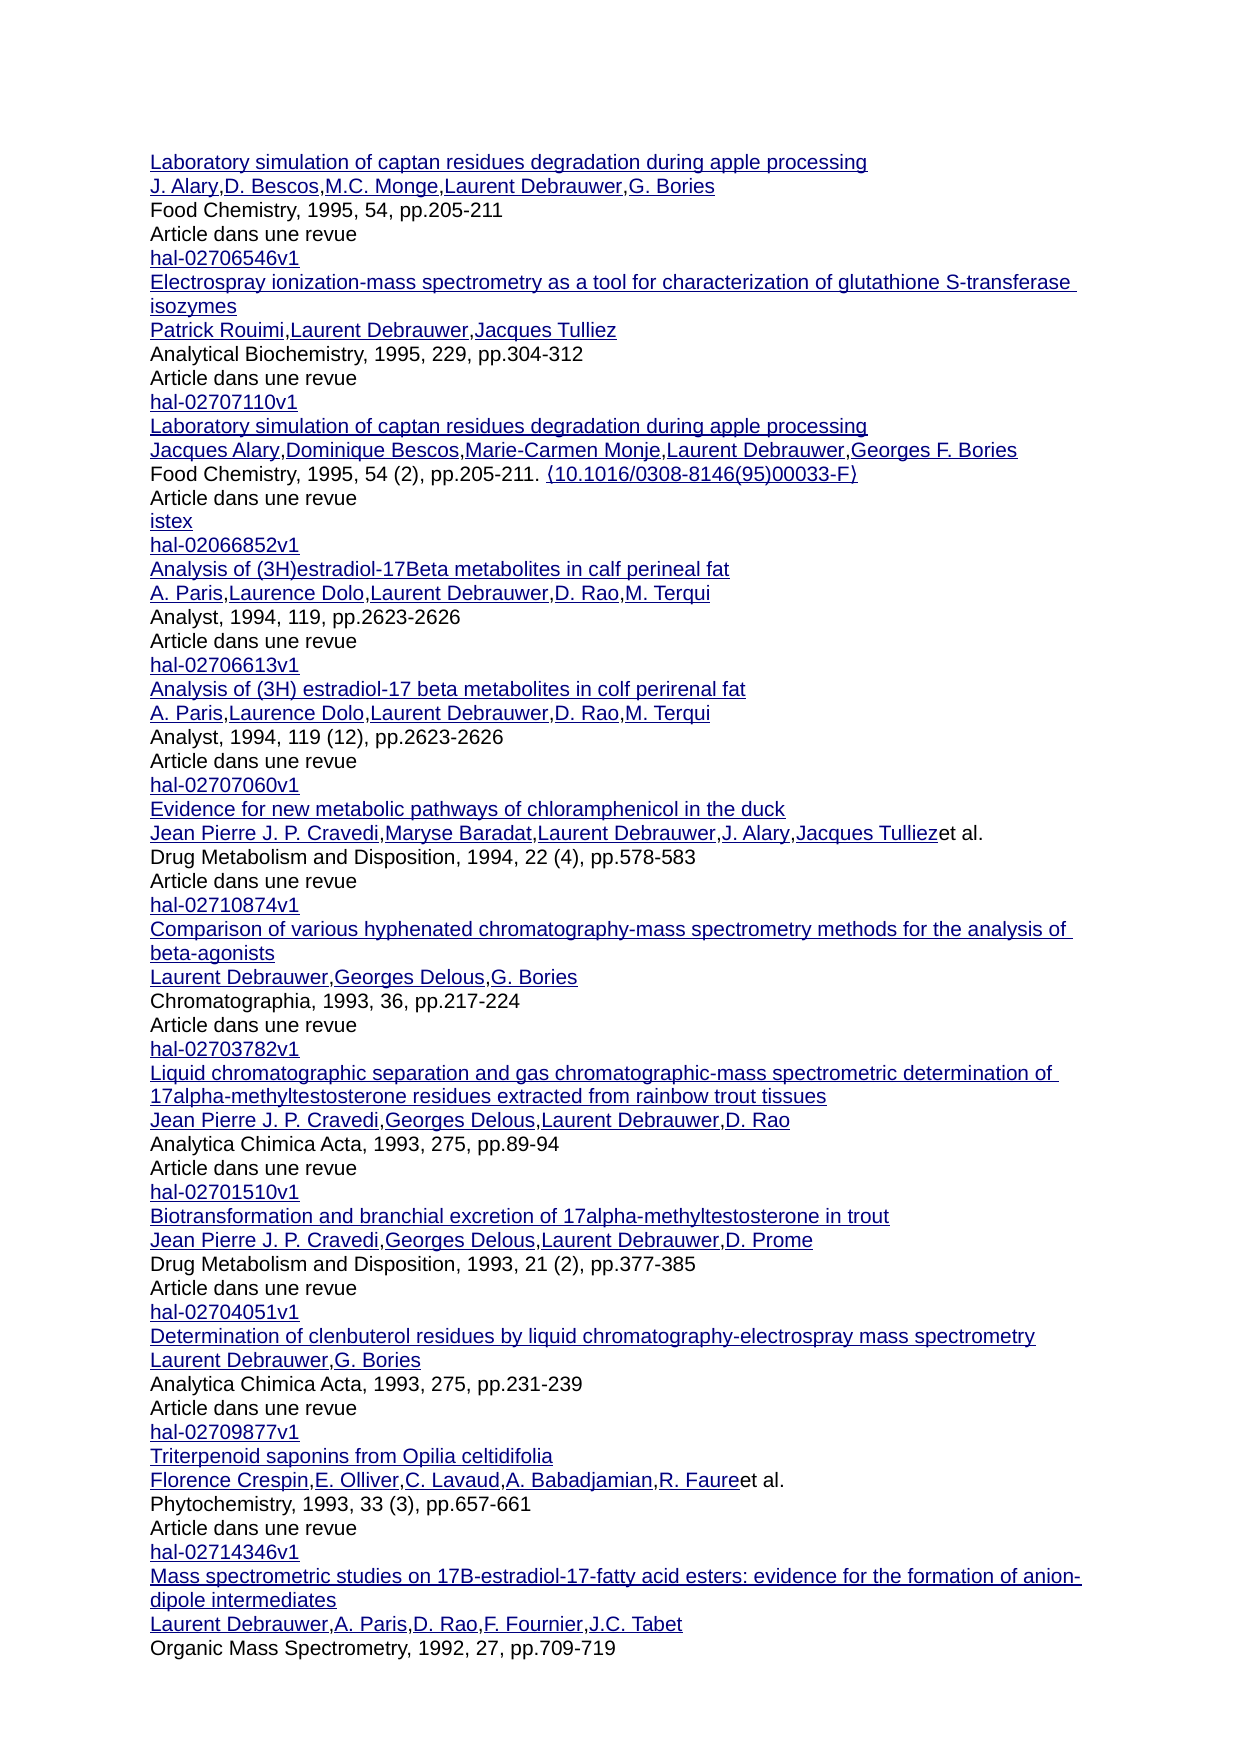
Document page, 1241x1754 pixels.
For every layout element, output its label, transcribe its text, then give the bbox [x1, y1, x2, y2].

table_cell Triterpenoid saponins from Opilia celtidifolia Florence Crespin,E. Olliver,C. Lavaud,A. Babadjamian,R. Faureet al. Phytochemistry, 1993, 33 (3), pp.657-661 Article dans une revue hal-02714346v1 [150, 1444, 1090, 1563]
table_cell Analysis of (3H) estradiol-17 beta metabolites in colf perirenal fat A. Paris,Laurence Dolo,Laurent Debrauwer,D. Rao,M. Terqui Analyst, 1994, 119 (12), pp.2623-2626 Article dans une revue hal-02707060v1 [150, 677, 1090, 797]
table_cell Determination of clenbuterol residues by liquid chromatography-electrospray mass spectrometry Laurent Debrauwer,G. Bories Analytica Chimica Acta, 1993, 275, pp.231-239 Article dans une revue hal-02709877v1 [150, 1324, 1090, 1444]
table_cell Evidence for new metabolic pathways of chloramphenicol in the duck Jean Pierre J. P. Cravedi,Maryse Baradat,Laurent Debrauwer,J. Alary,Jacques Tulliezet al. Drug Metabolism and Disposition, 1994, 22 (4), pp.578-583 Article dans une revue hal-02710874v1 [150, 797, 1090, 917]
table_cell Mass spectrometric studies on 17B-estradiol-17-fatty acid esters: evidence for the formation of anion-dipole intermediates Laurent Debrauwer,A. Paris,D. Rao,F. Fournier,J.C. Tabet Organic Mass Spectrometry, 1992, 27, pp.709-719 [150, 1564, 1090, 1659]
table_cell Electrospray ionization-mass spectrometry as a tool for characterization of glutathione S-transferase isozymes Patrick Rouimi,Laurent Debrauwer,Jacques Tulliez Analytical Biochemistry, 1995, 229, pp.304-312 Article dans une revue hal-02707110v1 [150, 270, 1090, 413]
table_cell Comparison of various hyphenated chromatography-mass spectrometry methods for the analysis of beta-agonists Laurent Debrauwer,Georges Delous,G. Bories Chromatographia, 1993, 36, pp.217-224 Article dans une revue hal-02703782v1 [150, 917, 1090, 1060]
table_cell Biotransformation and branchial excretion of 17alpha-methyltestosterone in trout Jean Pierre J. P. Cravedi,Georges Delous,Laurent Debrauwer,D. Prome Drug Metabolism and Disposition, 1993, 21 (2), pp.377-385 Article dans une revue hal-02704051v1 [150, 1204, 1090, 1324]
table_cell Laboratory simulation of captan residues degradation during apple processing Jacques Alary,Dominique Bescos,Marie-Carmen Monje,Laurent Debrauwer,Georges F. Bories Food Chemistry, 1995, 54 (2), pp.205-211. ⟨10.1016/0308-8146(95)00033-F⟩ Article dans une revue istex hal-02066852v1 [150, 414, 1090, 557]
table_cell Laboratory simulation of captan residues degradation during apple processing J. Alary,D. Bescos,M.C. Monge,Laurent Debrauwer,G. Bories Food Chemistry, 1995, 54, pp.205-211 Article dans une revue hal-02706546v1 [150, 150, 1090, 270]
table_cell Liquid chromatographic separation and gas chromatographic-mass spectrometric determination of 17alpha-methyltestosterone residues extracted from rainbow trout tissues Jean Pierre J. P. Cravedi,Georges Delous,Laurent Debrauwer,D. Rao Analytica Chimica Acta, 1993, 275, pp.89-94 Article dans une revue hal-02701510v1 [150, 1060, 1090, 1204]
table_cell Analysis of (3H)estradiol-17Beta metabolites in calf perineal fat A. Paris,Laurence Dolo,Laurent Debrauwer,D. Rao,M. Terqui Analyst, 1994, 119, pp.2623-2626 Article dans une revue hal-02706613v1 [150, 557, 1090, 677]
